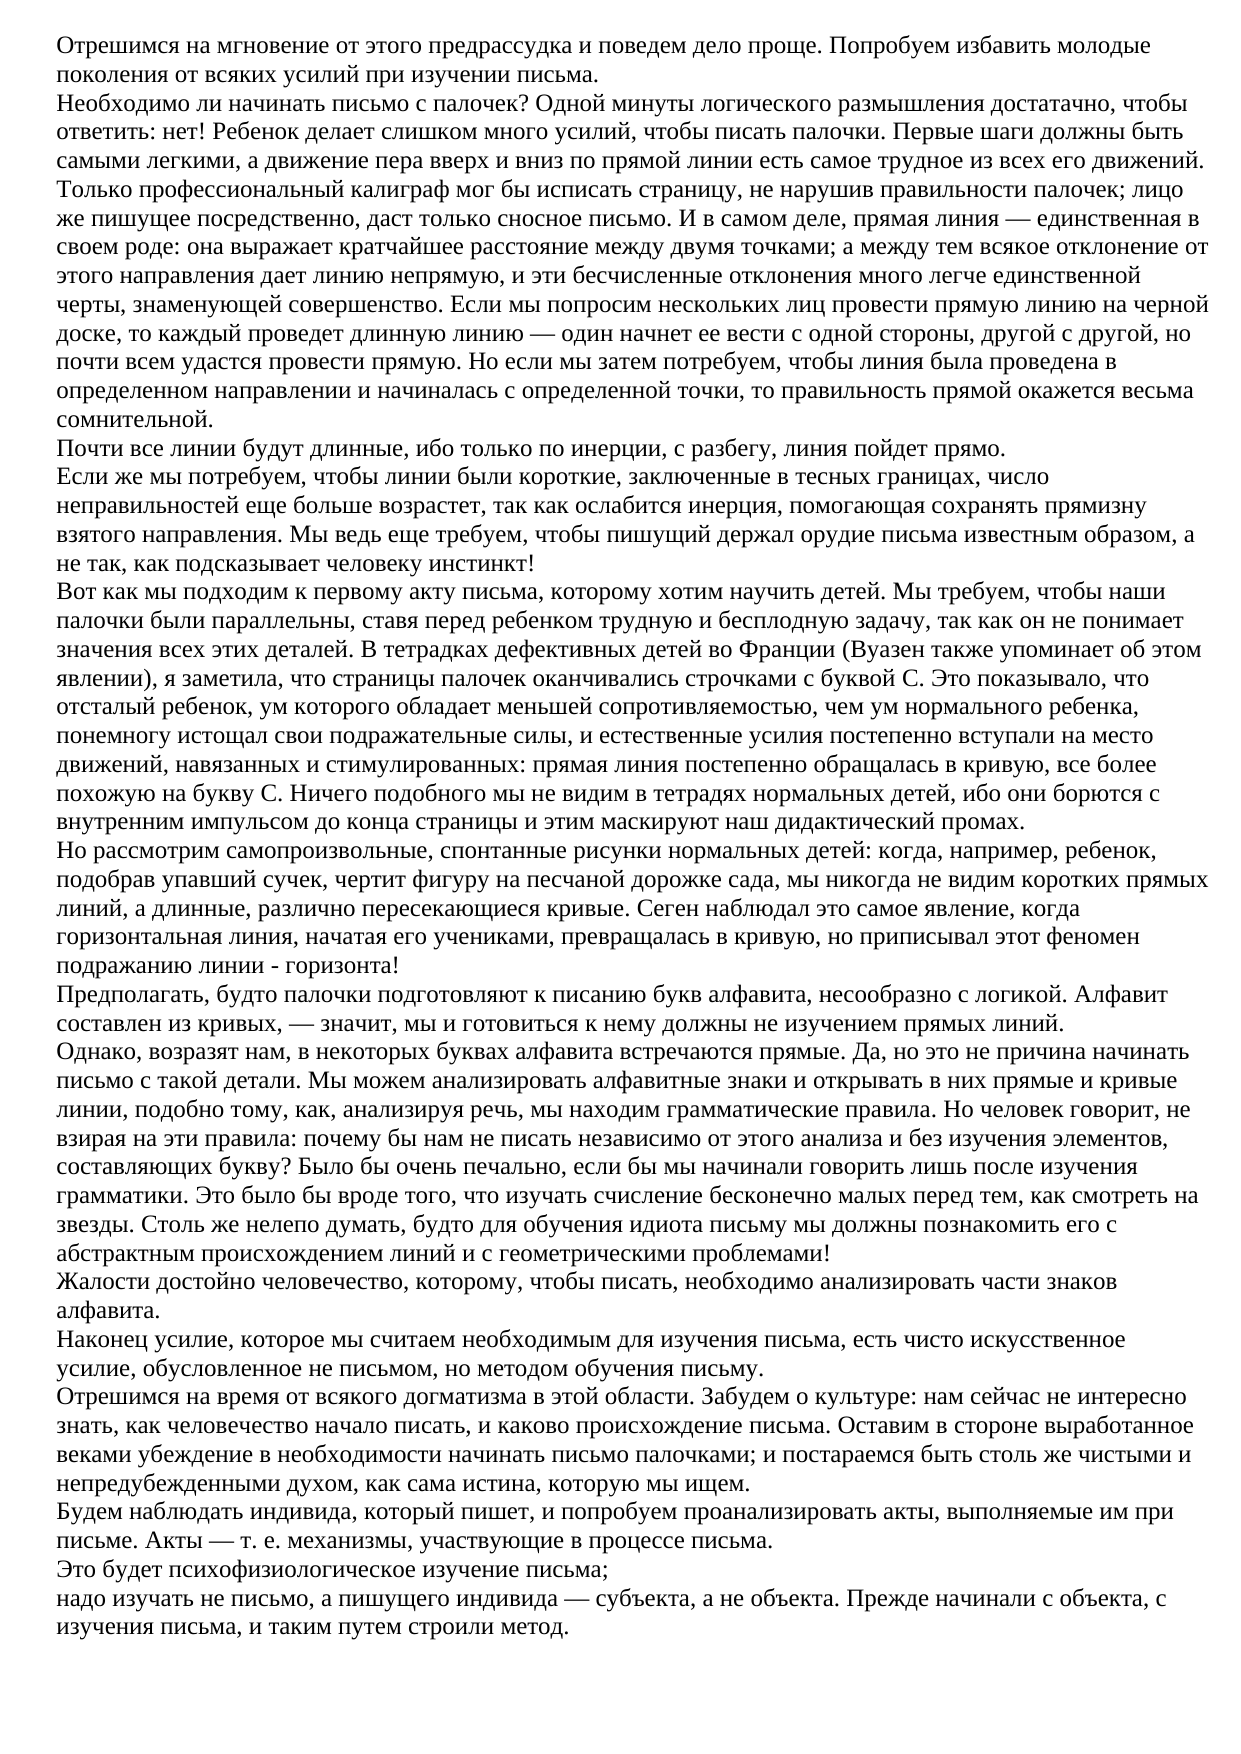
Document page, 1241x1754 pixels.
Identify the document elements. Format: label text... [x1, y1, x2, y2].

text Однако, возразят нам, в некоторых буквах алфавита встречаются прямые. Да, но это не причина начинать письмо с такой детали. Мы можем анализировать алфавитные знаки и открывать в них прямые и кривые линии, подобно тому, как, анализируя речь, мы находим грамматические правила. Но человек говорит, не взирая на эти правила: почему бы нам не писать независимо от этого анализа и без изучения элементов, составляющих букву? Было бы очень печально, если бы мы начинали говорить лишь после изучения грамматики. Это было бы вроде того, что изучать счисление бесконечно малых перед тем, как смотреть на звезды. Столь же нелепо думать, будто для обучения идиота письму мы должны познакомить его с абстрактным происхождением линий и с геометрическими проблемами! [56, 1036, 1212, 1266]
text Предполагать, будто палочки подготовляют к писанию букв алфавита, несообразно с логикой. Алфавит составлен из кривых, — значит, мы и готовиться к нему должны не изучением прямых линий. [56, 979, 1212, 1036]
text Почти все линии будут длинные, ибо только по инерции, с разбегу, линия пойдет прямо. [56, 433, 1212, 461]
text Наконец усилие, которое мы считаем необходимым для изучения письма, есть чисто искусственное усилие, обусловленное не письмом, но методом обучения письму. [56, 1324, 1212, 1381]
text Вот как мы подходим к первому акту письма, которому хотим научить детей. Мы требуем, чтобы наши палочки были параллельны, ставя перед ребенком трудную и бесплодную задачу, так как он не понимает значения всех этих деталей. В тетрадках дефективных детей во Франции (Вуазен также упоминает об этом явлении), я заметила, что страницы палочек оканчивались строчками с буквой С. Это показывало, что отсталый ребенок, ум которого обладает меньшей сопротивляемостью, чем ум нормального ребенка, понемногу истощал свои подражательные силы, и естественные усилия постепенно вступали на место движений, навязанных и стимулированных: прямая линия постепенно обращалась в кривую, все более похожую на букву С. Ничего подобного мы не видим в тетрадях нормальных детей, ибо они борются с внутренним импульсом до конца страницы и этим маскируют наш дидактический промах. [56, 576, 1212, 835]
text Но рассмотрим самопроизвольные, спонтанные рисунки нормальных детей: когда, например, ребенок, подобрав упавший сучек, чертит фигуру на песчаной дорожке сада, мы никогда не видим коротких прямых линий, а длинные, различно пересекающиеся кривые. Сеген наблюдал это самое явление, когда горизонтальная линия, начатая его учениками, превращалась в кривую, но приписывал этот феномен подражанию линии - горизонта! [56, 835, 1212, 979]
text Необходимо ли начинать письмо с палочек? Одной минуты логического размышления достатачно, чтобы ответить: нет! Ребенок делает слишком много усилий, чтобы писать палочки. Первые шаги должны быть самыми легкими, а движение пера вверх и вниз по прямой линии есть самое трудное из всех его движений. Только профессиональный калиграф мог бы исписать страницу, не нарушив правильности палочек; лицо же пишущее посредственно, даст только сносное письмо. И в самом деле, прямая линия — единственная в своем роде: она выражает кратчайшее расстояние между двумя точками; а между тем всякое отклонение от этого направления дает линию непрямую, и эти бесчисленные отклонения много легче единственной черты, знаменующей совершенство. Если мы попросим нескольких лиц провести прямую линию на черной доске, то каждый проведет длинную линию — один начнет ее вести с одной стороны, другой с другой, но почти всем удастся провести прямую. Но если мы затем потребуем, чтобы линия была проведена в определенном направлении и начиналась с определенной точки, то правильность прямой окажется весьма сомнительной. [56, 88, 1212, 433]
text Будем наблюдать индивида, который пишет, и попробуем проанализировать акты, выполняемые им при письме. Акты — т. е. механизмы, участвующие в процессе письма. [56, 1496, 1212, 1554]
text Это будет психофизиологическое изучение письма; [56, 1554, 1212, 1583]
text Отрешимся на время от всякого догматизма в этой области. Забудем о культуре: нам сейчас не интересно знать, как человечество начало писать, и каково происхождение письма. Оставим в стороне выработанное веками убеждение в необходимости начинать письмо палочками; и постараемся быть столь же чистыми и непредубежденными духом, как сама истина, которую мы ищем. [56, 1381, 1212, 1496]
text Если же мы потребуем, чтобы линии были короткие, заключенные в тесных границах, число неправильностей еще больше возрастет, так как ослабится инерция, помогающая сохранять прямизну взятого направления. Мы ведь еще требуем, чтобы пишущий держал орудие письма известным образом, а не так, как подсказывает человеку инстинкт! [56, 461, 1212, 576]
text надо изучать не письмо, а пишущего индивида — субъекта, а не объекта. Прежде начинали с объекта, с изучения письма, и таким путем строили метод. [56, 1583, 1212, 1640]
text Жалости достойно человечество, которому, чтобы писать, необходимо анализировать части знаков алфавита. [56, 1266, 1212, 1324]
text Отрешимся на мгновение от этого предрассудка и поведем дело проще. Попробуем избавить молодые поколения от всяких усилий при изучении письма. [56, 30, 1212, 88]
